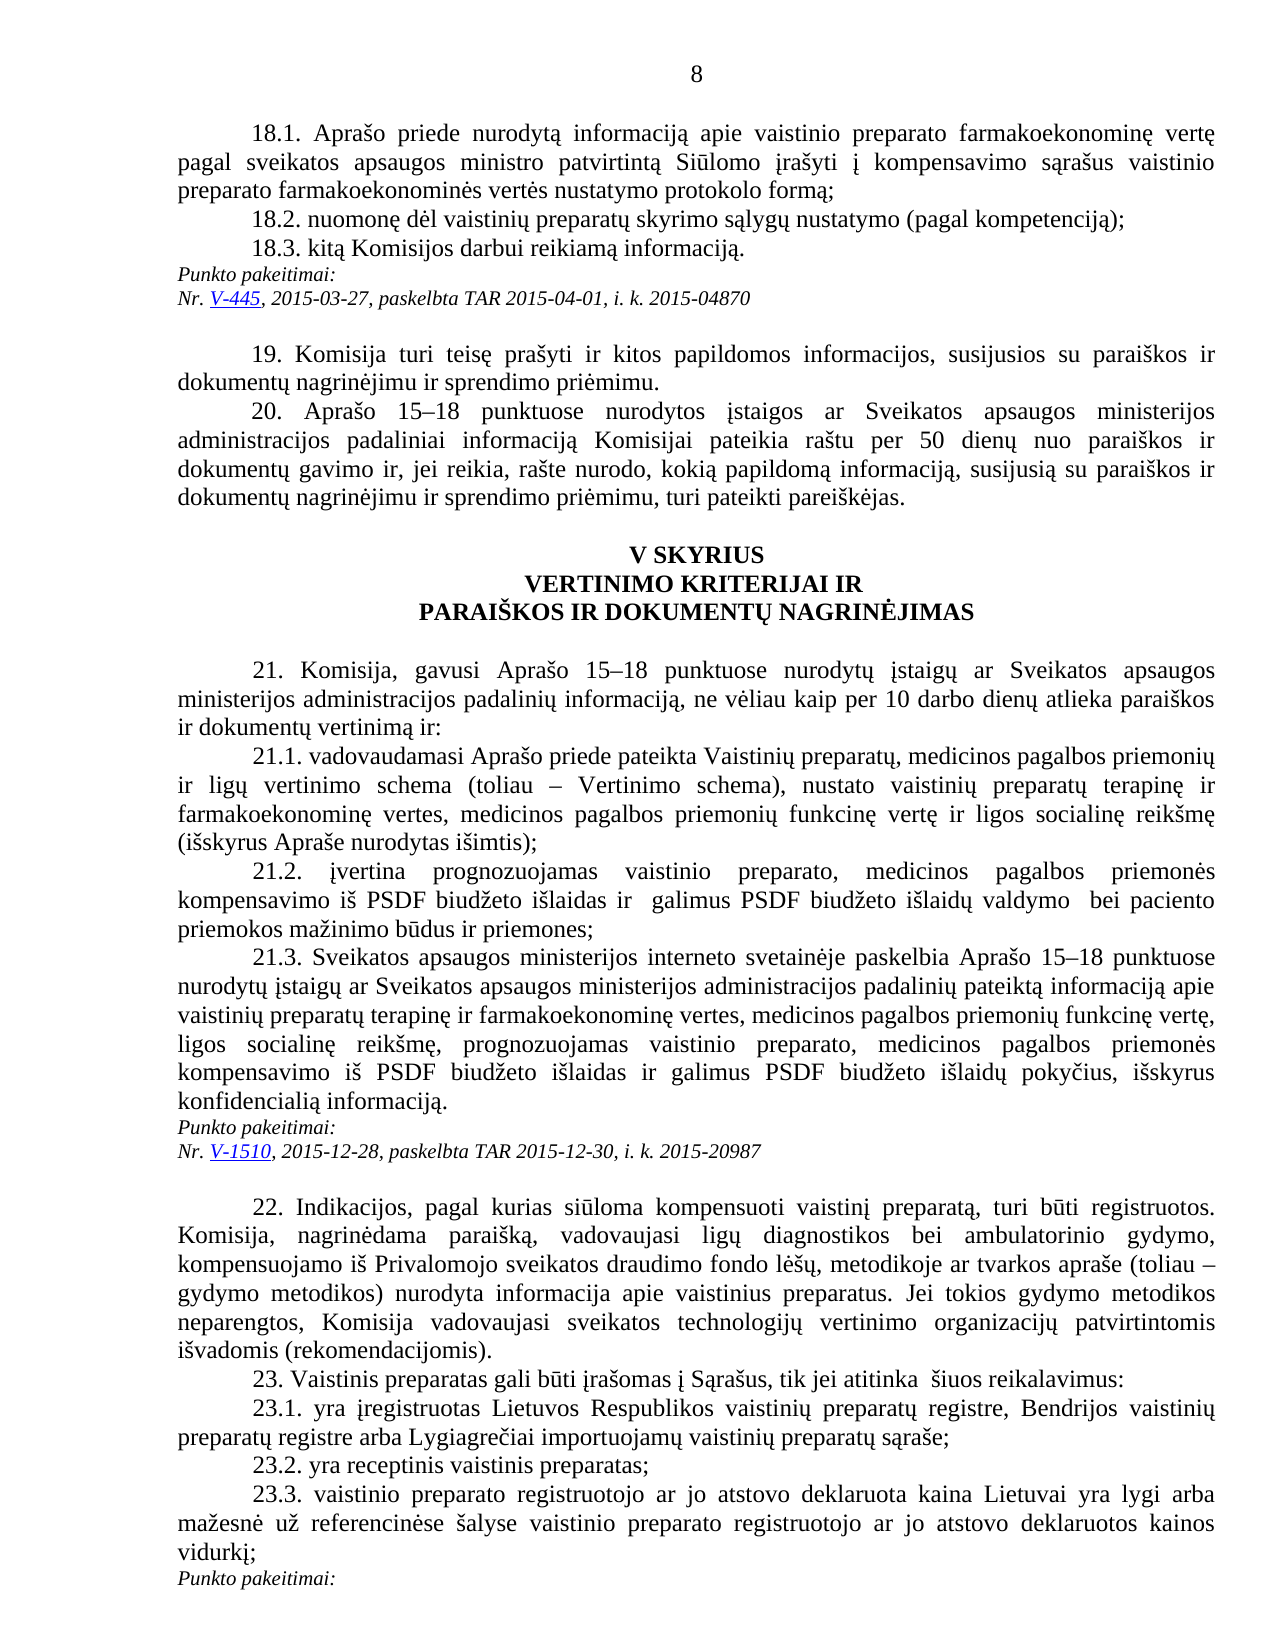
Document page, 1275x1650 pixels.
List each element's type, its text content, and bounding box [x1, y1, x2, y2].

text Nr. V-1510, 2015-12-28, paskelbta TAR 2015-12-30, i. k. 2015-20987 [177, 1139, 1216, 1163]
text 18.3. kitą Komisijos darbui reikiamą informaciją. [177, 233, 1216, 262]
text 21. Komisija, gavusi Aprašo 15–18 punktuose nurodytų įstaigų ar Sveikatos apsaugos ministerijos administracijos padalinių informaciją, ne vėliau kaip per 10 darbo dienų atlieka paraiškos ir dokumentų vertinimą ir: [177, 655, 1216, 741]
text 23.3. vaistinio preparato registruotojo ar jo atstovo deklaruota kaina Lietuvai yra lygi arba mažesnė už referencinėse šalyse vaistinio preparato registruotojo ar jo atstovo deklaruotos kainos vidurkį; [177, 1479, 1216, 1566]
text Punkto pakeitimai: [177, 1115, 1216, 1139]
text 23. Vaistinis preparatas gali būti įrašomas į Sąrašus, tik jei atitinka šiuos reikalavimus: [177, 1364, 1216, 1393]
text PARAIŠKOS IR DOKUMENTŲ NAGRINĖJIMAS [177, 597, 1216, 626]
text 18.2. nuomonę dėl vaistinių preparatų skyrimo sąlygų nustatymo (pagal kompetenciją); [177, 204, 1216, 233]
text 22. Indikacijos, pagal kurias siūloma kompensuoti vaistinį preparatą, turi būti registruotos. Komisija, nagrinėdama paraišką, vadovaujasi ligų diagnostikos bei ambulatorinio gydymo, kompensuojamo iš Privalomojo sveikatos draudimo fondo lėšų, metodikoje ar tvarkos apraše (toliau – gydymo metodikos) nurodyta informacija apie vaistinius preparatus. Jei tokios gydymo metodikos neparengtos, Komisija vadovaujasi sveikatos technologijų vertinimo organizacijų patvirtintomis išvadomis (rekomendacijomis). [177, 1192, 1216, 1364]
text V SKYRIUS [177, 540, 1216, 569]
text 21.3. Sveikatos apsaugos ministerijos interneto svetainėje paskelbia Aprašo 15–18 punktuose nurodytų įstaigų ar Sveikatos apsaugos ministerijos administracijos padalinių pateiktą informaciją apie vaistinių preparatų terapinę ir farmakoekonominę vertes, medicinos pagalbos priemonių funkcinę vertę, ligos socialinę reikšmę, prognozuojamas vaistinio preparato, medicinos pagalbos priemonės kompensavimo iš PSDF biudžeto išlaidas ir galimus PSDF biudžeto išlaidų pokyčius, išskyrus konfidencialią informaciją. [177, 942, 1216, 1115]
text 21.2. įvertina prognozuojamas vaistinio preparato, medicinos pagalbos priemonės kompensavimo iš PSDF biudžeto išlaidas ir galimus PSDF biudžeto išlaidų valdymo bei paciento priemokos mažinimo būdus ir priemones; [177, 856, 1216, 942]
text Punkto pakeitimai: [177, 262, 1216, 286]
text 18.1. Aprašo priede nurodytą informaciją apie vaistinio preparato farmakoekonominę vertę pagal sveikatos apsaugos ministro patvirtintą Siūlomo įrašyti į kompensavimo sąrašus vaistinio preparato farmakoekonominės vertės nustatymo protokolo formą; [177, 118, 1216, 204]
text 19. Komisija turi teisę prašyti ir kitos papildomos informacijos, susijusios su paraiškos ir dokumentų nagrinėjimu ir sprendimo priėmimu. [177, 339, 1216, 396]
text VERTINIMO KRITERIJAI IR [177, 569, 1216, 597]
text 23.2. yra receptinis vaistinis preparatas; [177, 1451, 1216, 1479]
text Nr. V-445, 2015-03-27, paskelbta TAR 2015-04-01, i. k. 2015-04870 [177, 286, 1216, 310]
text Punkto pakeitimai: [177, 1566, 1216, 1590]
text 23.1. yra įregistruotas Lietuvos Respublikos vaistinių preparatų registre, Bendrijos vaistinių preparatų registre arba Lygiagrečiai importuojamų vaistinių preparatų sąraše; [177, 1393, 1216, 1451]
text 21.1. vadovaudamasi Aprašo priede pateikta Vaistinių preparatų, medicinos pagalbos priemonių ir ligų vertinimo schema (toliau – Vertinimo schema), nustato vaistinių preparatų terapinę ir farmakoekonominę vertes, medicinos pagalbos priemonių funkcinę vertę ir ligos socialinę reikšmę (išskyrus Apraše nurodytas išimtis); [177, 741, 1216, 856]
text 20. Aprašo 15–18 punktuose nurodytos įstaigos ar Sveikatos apsaugos ministerijos administracijos padaliniai informaciją Komisijai pateikia raštu per 50 dienų nuo paraiškos ir dokumentų gavimo ir, jei reikia, rašte nurodo, kokią papildomą informaciją, susijusią su paraiškos ir dokumentų nagrinėjimu ir sprendimo priėmimu, turi pateikti pareiškėjas. [177, 396, 1216, 511]
